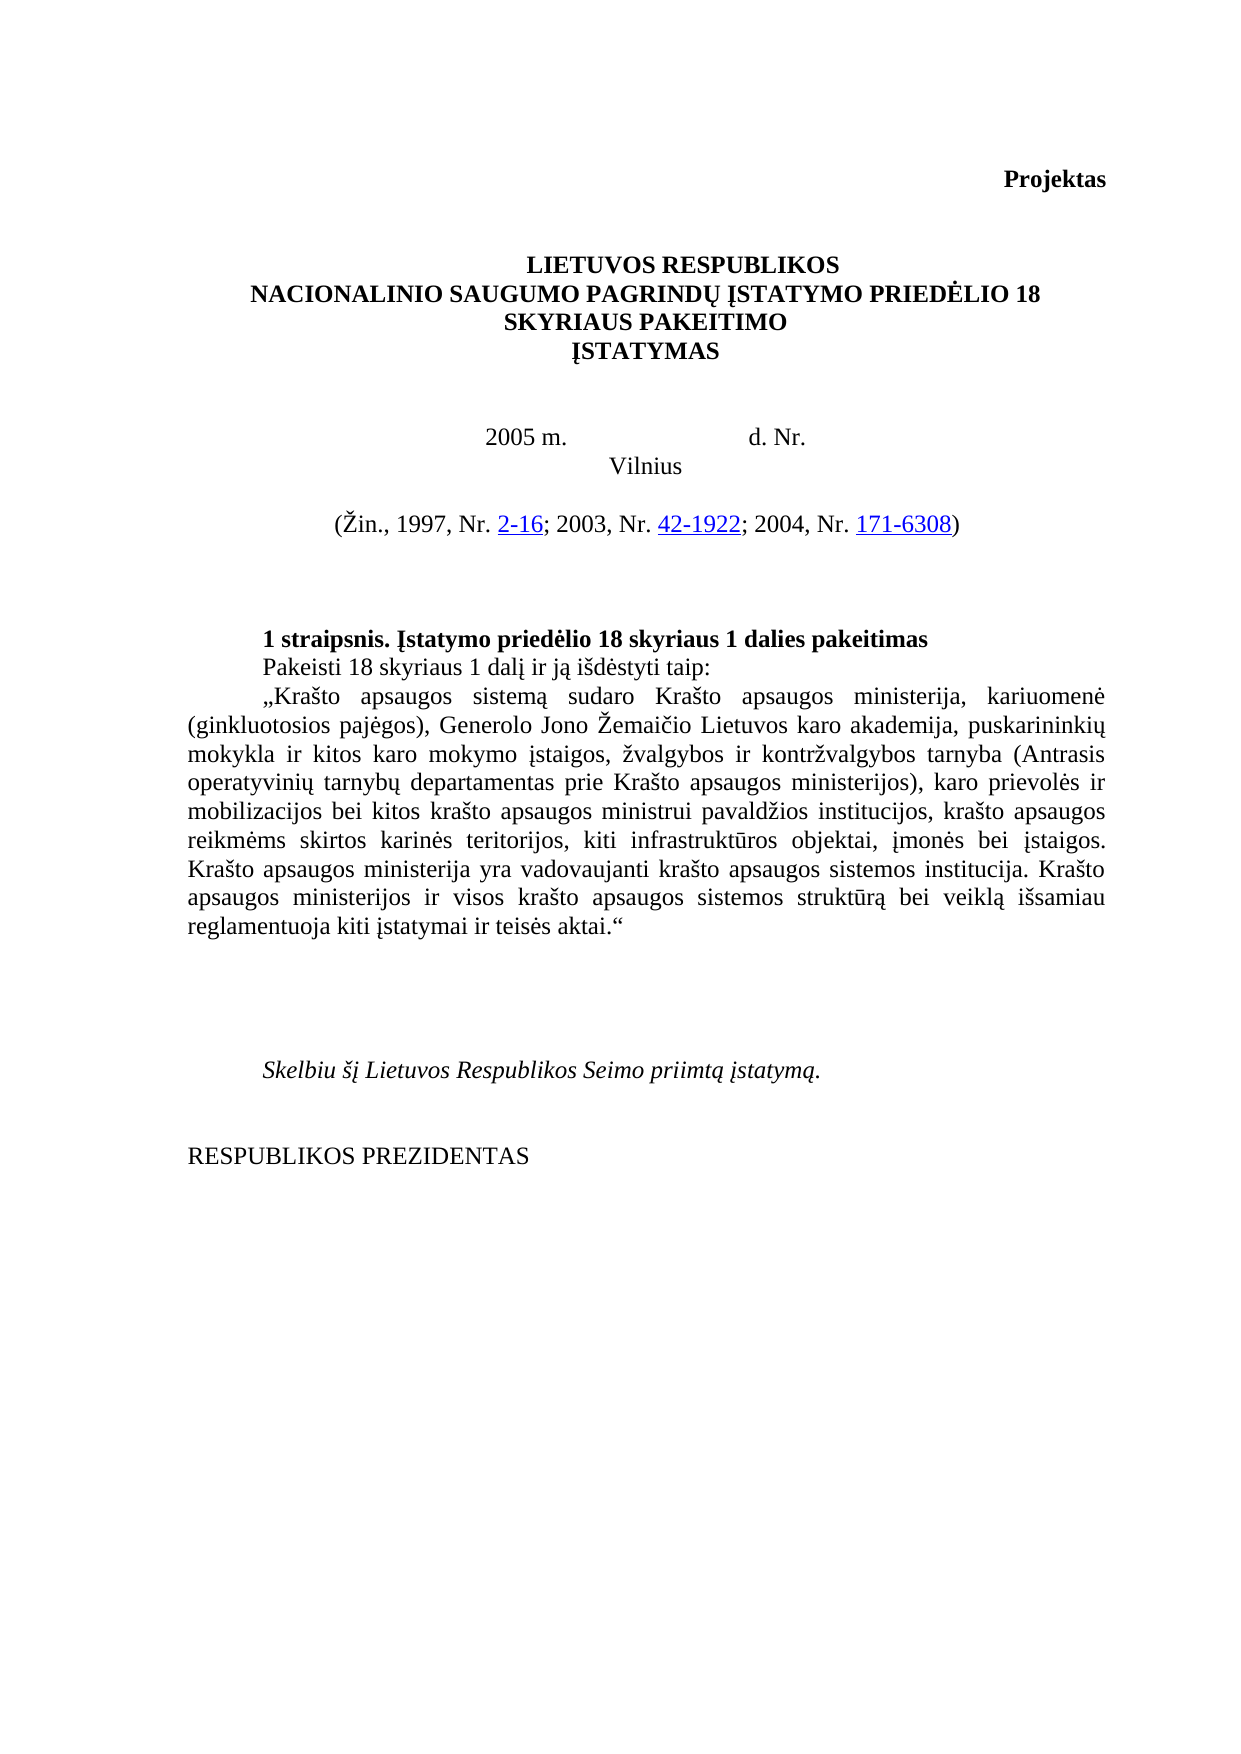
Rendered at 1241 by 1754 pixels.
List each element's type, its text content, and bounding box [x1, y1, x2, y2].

text Skelbiu šį Lietuvos Respublikos Seimo priimtą įstatymą. [187, 1055, 1106, 1084]
text Vilnius [187, 451, 1103, 480]
text LIETUVOS RESPUBLIKOS [187, 250, 1178, 279]
text „Krašto apsaugos sistemą sudaro Krašto apsaugos ministerija, kariuomenė (ginkluotosios pajėgos), Generolo Jono Žemaičio Lietuvos karo akademija, puskarininkių mokykla ir kitos karo mokymo įstaigos, žvalgybos ir kontržvalgybos tarnyba (Antrasis operatyvinių tarnybų departamentas prie Krašto apsaugos ministerijos), karo prievolės ir mobilizacijos bei kitos krašto apsaugos ministrui pavaldžios institucijos, krašto apsaugos reikmėms skirtos karinės teritorijos, kiti infrastruktūros objektai, įmonės bei įstaigos. Krašto apsaugos ministerija yra vadovaujanti krašto apsaugos sistemos institucija. Krašto apsaugos ministerijos ir visos krašto apsaugos sistemos struktūrą bei veiklą išsamiau reglamentuoja kiti įstatymai ir teisės aktai.“ [187, 681, 1106, 940]
text ĮSTATYMAS [187, 336, 1103, 365]
text NACIONALINIO SAUGUMO PAGRINDŲ ĮSTATYMO PRIEDĖLIO 18 SKYRIAUS PAKEITIMO [187, 279, 1103, 336]
text 2005 m. d. Nr. [187, 422, 1103, 451]
text Projektas [187, 164, 1106, 192]
text (Žin., 1997, Nr. 2-16; 2003, Nr. 42-1922; 2004, Nr. 171-6308) [187, 509, 1106, 537]
text Pakeisti 18 skyriaus 1 dalį ir ją išdėstyti taip: [187, 652, 1106, 681]
text RESPUBLIKOS PREZIDENTAS [187, 1141, 1106, 1170]
text 1 straipsnis. Įstatymo priedėlio 18 skyriaus 1 dalies pakeitimas [187, 624, 1106, 652]
